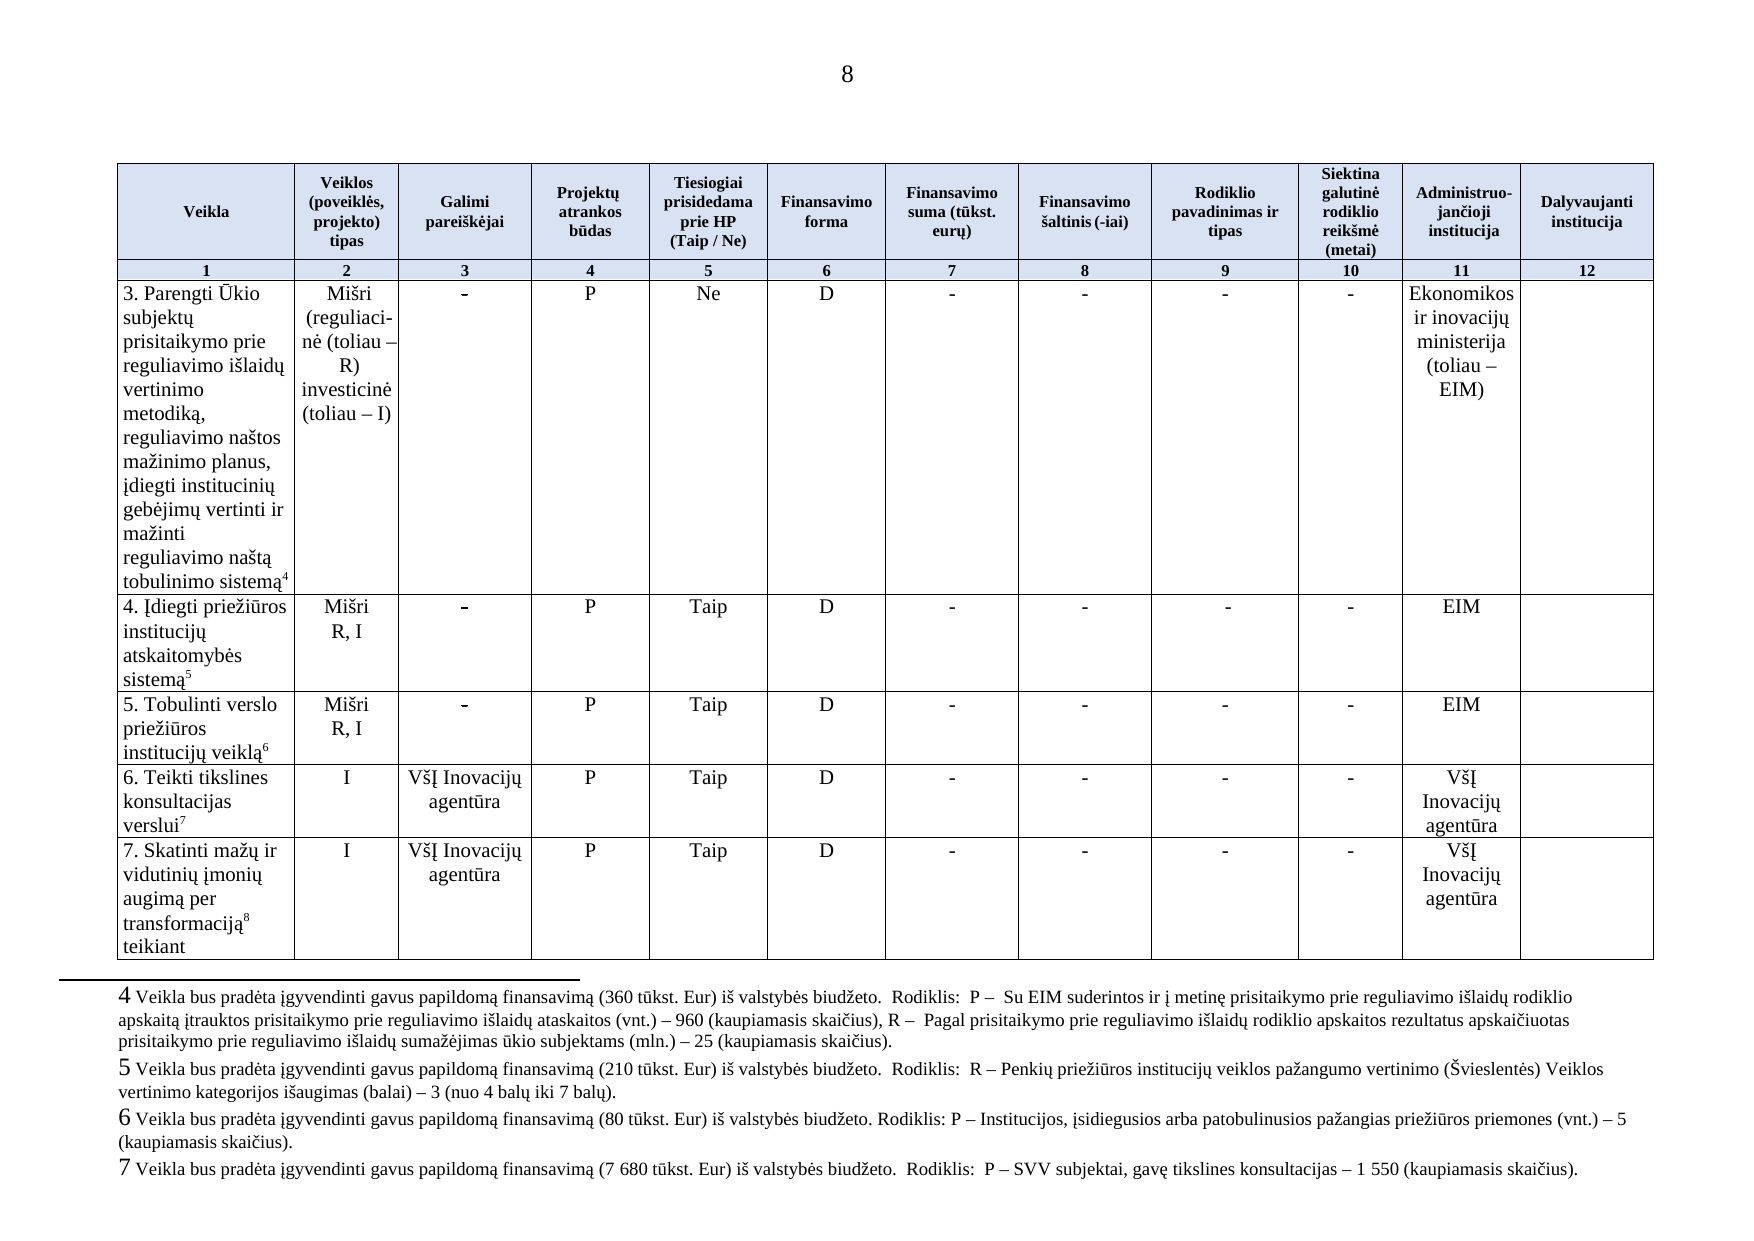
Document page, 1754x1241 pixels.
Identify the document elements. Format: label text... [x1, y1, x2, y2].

table_cell Taip [650, 765, 767, 837]
table_cell [1521, 692, 1653, 764]
table_cell Mišri (reguliaci-nė (toliau – R) investicinė (toliau – I) [295, 281, 398, 593]
table_cell - [399, 281, 531, 593]
table_header Rodiklio pavadinimas ir tipas [1152, 164, 1298, 259]
table_cell 11 [1403, 260, 1520, 279]
table_cell EIM [1403, 595, 1520, 691]
table_cell - [1299, 281, 1402, 593]
table_cell 2 [295, 260, 398, 279]
table_cell - [886, 595, 1018, 691]
table_cell [1521, 765, 1653, 837]
table_cell - [1019, 281, 1151, 593]
table_cell - [886, 281, 1018, 593]
table_cell P [532, 595, 649, 691]
table_cell P [532, 765, 649, 837]
table_cell Taip [650, 838, 767, 958]
table_cell P [532, 281, 649, 593]
table_header Siektina galutinė rodiklio reikšmė (metai) [1299, 164, 1402, 259]
table_cell - [1299, 765, 1402, 837]
table_cell - [1152, 595, 1298, 691]
table_header Projektų atrankos būdas [532, 164, 649, 259]
table_cell - [1299, 595, 1402, 691]
table_cell Mišri R, I [295, 692, 398, 764]
table_cell - [1019, 692, 1151, 764]
table_cell - [1152, 281, 1298, 593]
table_cell D [768, 281, 885, 593]
table_cell 5. Tobulinti verslo priežiūros institucijų veiklą [118, 692, 294, 764]
table_cell 4 [532, 260, 649, 279]
table_cell D [768, 692, 885, 764]
table_cell 3 [399, 260, 531, 279]
table_cell - [1152, 692, 1298, 764]
table_cell - [399, 692, 531, 764]
table_header Tiesiogiai prisidedama prie HP (Taip / Ne) [650, 164, 767, 259]
table_header Finansavimo forma [768, 164, 885, 259]
table_cell 10 [1299, 260, 1402, 279]
table_cell D [768, 765, 885, 837]
table_cell VšĮ Inovacijų agentūra [399, 765, 531, 837]
table_cell 7. Skatinti mažų ir vidutinių įmonių augimą per transformaciją teikiant kompleksines pagalbos priemones [118, 838, 294, 958]
table_cell 6 [768, 260, 885, 279]
table_cell 4. Įdiegti priežiūros institucijų atskaitomybės sistemą [118, 595, 294, 691]
table_header Veiklos (poveiklės, projekto) tipas [295, 164, 398, 259]
table_cell D [768, 838, 885, 958]
table_cell 9 [1152, 260, 1298, 279]
table_cell 5 [650, 260, 767, 279]
table_cell [1521, 595, 1653, 691]
table_header Galimi pareiškėjai [399, 164, 531, 259]
table_cell VšĮ Inovacijų agentūra [1403, 838, 1520, 958]
table_header Dalyvaujanti institucija [1521, 164, 1653, 259]
table_cell [1521, 838, 1653, 958]
table_cell - [1152, 765, 1298, 837]
table_cell P [532, 692, 649, 764]
table_cell - [1019, 595, 1151, 691]
table_cell Ekonomikos ir inovacijų ministerija (toliau – EIM) [1403, 281, 1520, 593]
table_header Veikla [118, 164, 294, 259]
table_cell I [295, 765, 398, 837]
table_cell - [399, 595, 531, 691]
table_cell 8 [1019, 260, 1151, 279]
table_cell Mišri R, I [295, 595, 398, 691]
table_cell - [1019, 838, 1151, 958]
table_cell - [1152, 838, 1298, 958]
table_cell VšĮ Inovacijų agentūra [1403, 765, 1520, 837]
table_cell 3. Parengti Ūkio subjektų prisitaikymo prie reguliavimo išlaidų vertinimo metodiką, reguliavimo naštos mažinimo planus, įdiegti institucinių gebėjimų vertinti ir mažinti reguliavimo naštą tobulinimo sistemą [118, 281, 294, 593]
table_cell [1521, 281, 1653, 593]
table_cell P [532, 838, 649, 958]
table_cell VšĮ Inovacijų agentūra [399, 838, 531, 958]
table_cell EIM [1403, 692, 1520, 764]
table_cell Taip [650, 595, 767, 691]
table_cell I [295, 838, 398, 958]
table_cell D [768, 595, 885, 691]
table_cell - [1299, 692, 1402, 764]
table_header Administruo-jančioji institucija [1403, 164, 1520, 259]
table_cell - [1019, 765, 1151, 837]
table_cell Ne [650, 281, 767, 593]
table_cell 6. Teikti tikslines konsultacijas verslui [118, 765, 294, 837]
table_cell - [886, 692, 1018, 764]
table_header Finansavimo suma (tūkst. eurų) [886, 164, 1018, 259]
table_cell 1 [118, 260, 294, 279]
table_cell - [1299, 838, 1402, 958]
table_cell 7 [886, 260, 1018, 279]
table_cell 12 [1521, 260, 1653, 279]
table_cell Taip [650, 692, 767, 764]
table_header Finansavimo šaltinis (-iai) [1019, 164, 1151, 259]
table_cell - [886, 838, 1018, 958]
table_cell - [886, 765, 1018, 837]
